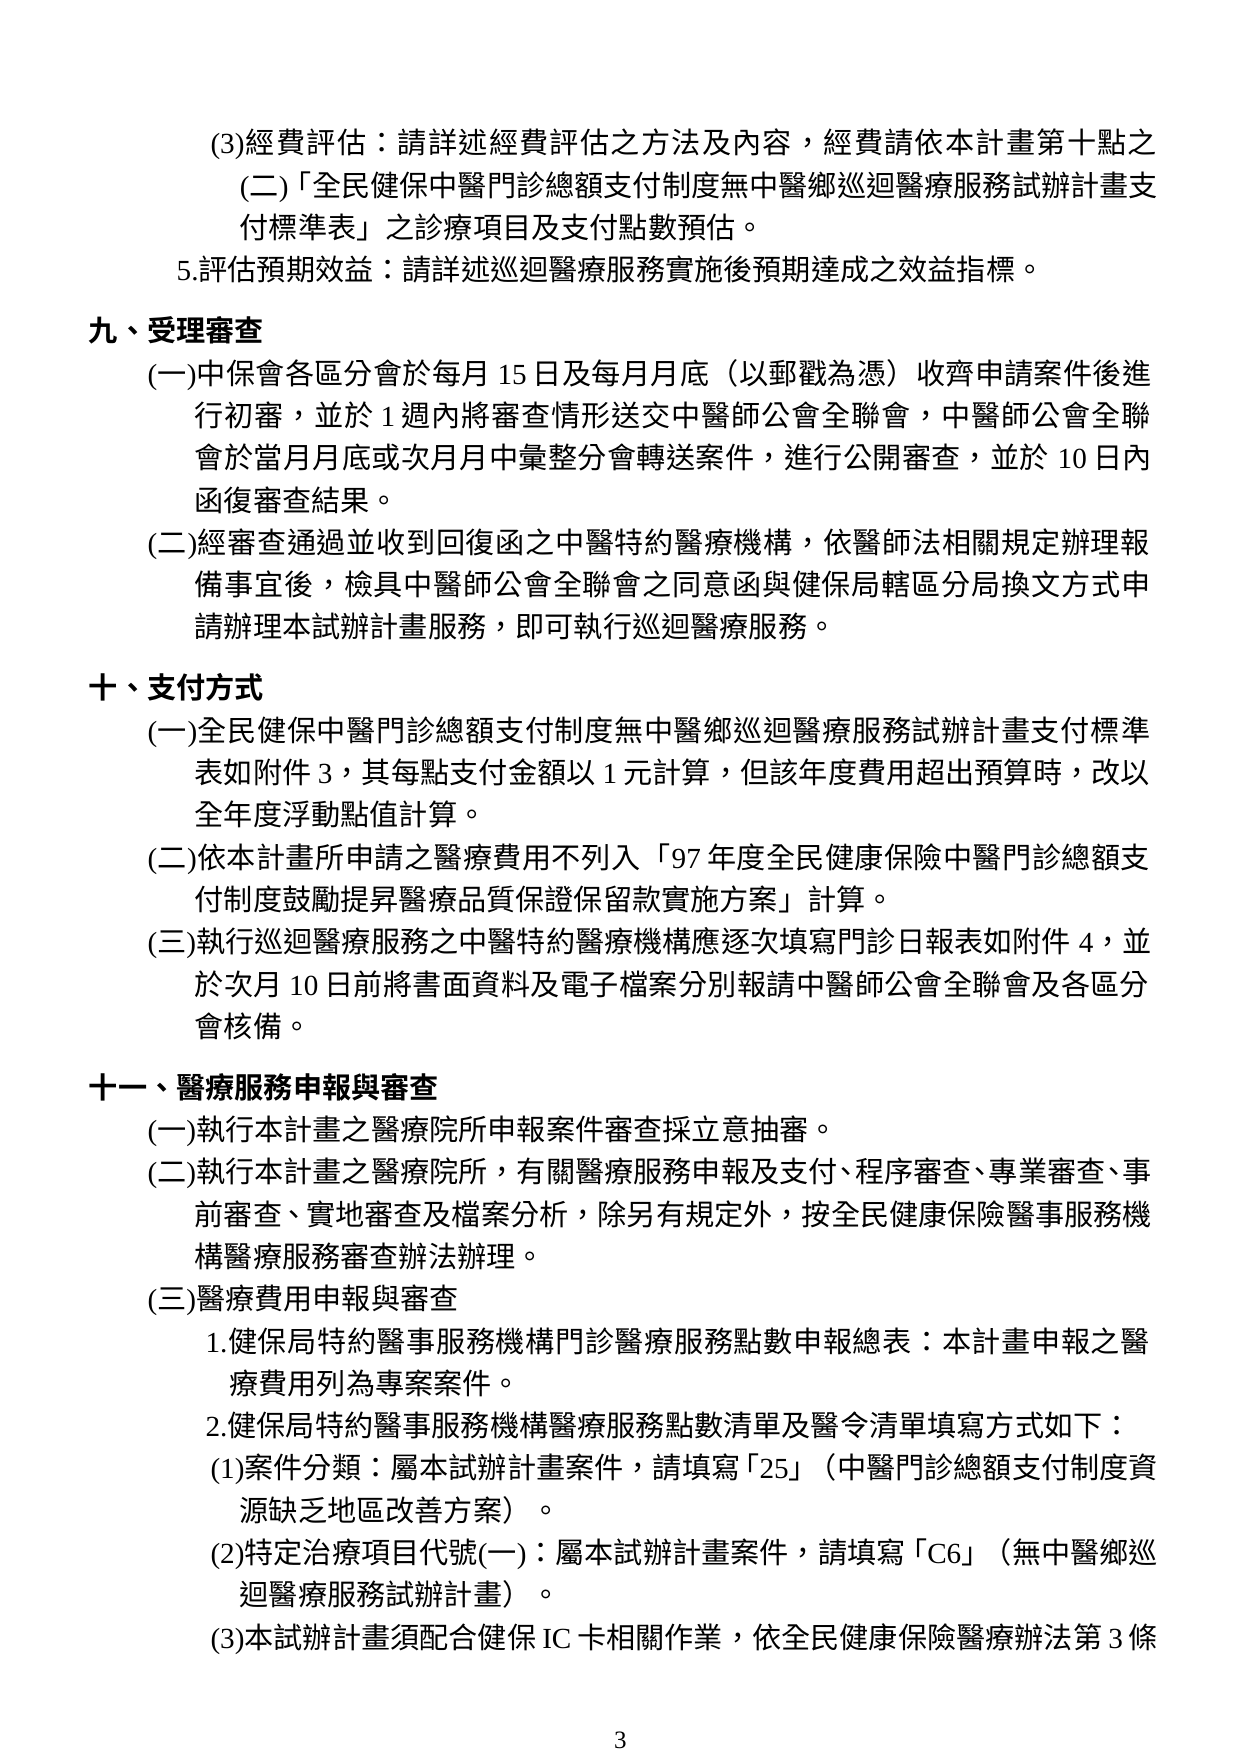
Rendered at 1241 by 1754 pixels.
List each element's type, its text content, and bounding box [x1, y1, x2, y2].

text 十一、醫療服務申報與審查 [89, 1064, 1152, 1107]
text 5.評估預期效益：請詳述巡迴醫療服務實施後預期達成之效益指標。 [176, 247, 1152, 289]
text (3)本試辦計畫須配合健保IC卡相關作業，依全民健康保險醫療辦法第3條 [210, 1614, 1158, 1656]
text (二)依本計畫所申請之醫療費用不列入「97年度全民健康保險中醫門診總額支付制度鼓勵提昇醫療品質保證保留款實施方案」計算。 [147, 834, 1152, 919]
text (三)醫療費用申報與審查 [147, 1276, 1152, 1318]
text 1.健保局特約醫事服務機構門診醫療服務點數申報總表：本計畫申報之醫療費用列為專案案件。 [205, 1318, 1152, 1403]
text (2)特定治療項目代號(一)：屬本試辦計畫案件，請填寫「C6」（無中醫鄉巡迴醫療服務試辦計畫）。 [210, 1529, 1158, 1614]
text 九、受理審查 [89, 308, 1152, 350]
text (1)案件分類：屬本試辦計畫案件，請填寫「25」（中醫門診總額支付制度資源缺乏地區改善方案）。 [210, 1445, 1158, 1529]
text 十、支付方式 [89, 665, 1152, 707]
text (一)執行本計畫之醫療院所申報案件審查採立意抽審。 [147, 1107, 1152, 1149]
text (二)執行本計畫之醫療院所，有關醫療服務申報及支付、程序審查、專業審查、事前審查、實地審查及檔案分析，除另有規定外，按全民健康保險醫事服務機構醫療服務審查辦法辦理。 [147, 1149, 1152, 1276]
text (三)執行巡迴醫療服務之中醫特約醫療機構應逐次填寫門診日報表如附件4，並於次月10日前將書面資料及電子檔案分別報請中醫師公會全聯會及各區分會核備。 [147, 919, 1152, 1046]
text (3)經費評估：請詳述經費評估之方法及內容，經費請依本計畫第十點之(二)「全民健保中醫門診總額支付制度無中醫鄉巡迴醫療服務試辦計畫支付標準表」之診療項目及支付點數預估。 [210, 120, 1158, 247]
text (一)全民健保中醫門診總額支付制度無中醫鄉巡迴醫療服務試辦計畫支付標準表如附件3，其每點支付金額以1元計算，但該年度費用超出預算時，改以全年度浮動點值計算。 [147, 707, 1152, 834]
text (一)中保會各區分會於每月15日及每月月底（以郵戳為憑）收齊申請案件後進行初審，並於1週內將審查情形送交中醫師公會全聯會，中醫師公會全聯會於當月月底或次月月中彙整分會轉送案件，進行公開審查，並於10日內函復審查結果。 [147, 350, 1152, 519]
text (二)經審查通過並收到回復函之中醫特約醫療機構，依醫師法相關規定辦理報備事宜後，檢具中醫師公會全聯會之同意函與健保局轄區分局換文方式申請辦理本試辦計畫服務，即可執行巡迴醫療服務。 [147, 519, 1152, 646]
text 2.健保局特約醫事服務機構醫療服務點數清單及醫令清單填寫方式如下： [205, 1403, 1152, 1445]
